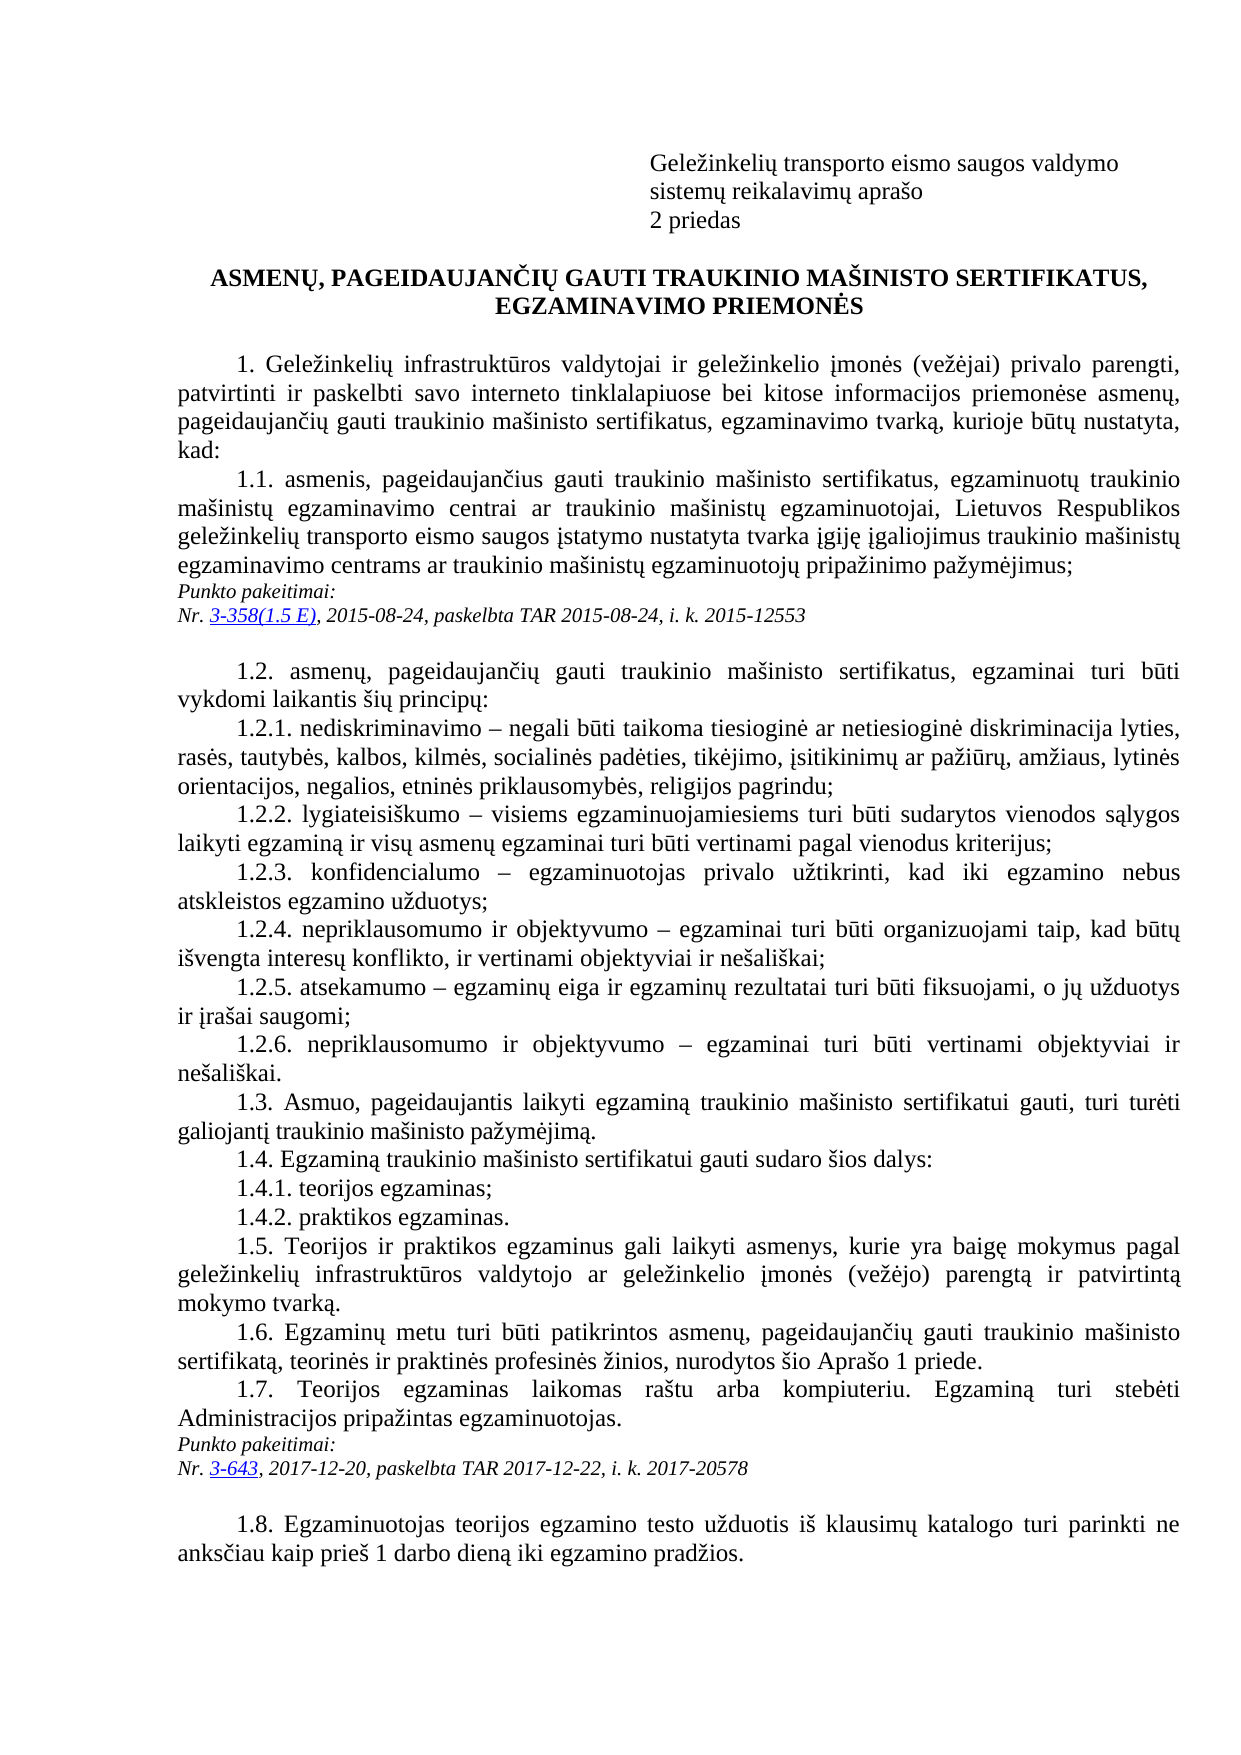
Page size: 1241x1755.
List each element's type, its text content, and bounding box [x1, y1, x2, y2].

text 1.2.4. nepriklausomumo ir objektyvumo – egzaminai turi būti organizuojami taip, kad būtų išvengta interesų konflikto, ir vertinami objektyviai ir nešališkai; [177, 914, 1181, 972]
text 1.2.1. nediskriminavimo – negali būti taikoma tiesioginė ar netiesioginė diskriminacija lyties, rasės, tautybės, kalbos, kilmės, socialinės padėties, tikėjimo, įsitikinimų ar pažiūrų, amžiaus, lytinės orientacijos, negalios, etninės priklausomybės, religijos pagrindu; [177, 713, 1181, 799]
text 1.2. asmenų, pageidaujančių gauti traukinio mašinisto sertifikatus, egzaminai turi būti vykdomi laikantis šių principų: [177, 656, 1181, 713]
text sistemų reikalavimų aprašo [649, 176, 1181, 205]
text ASMENŲ, PAGEIDAUJANČIŲ GAUTI TRAUKINIO MAŠINISTO SERTIFIKATUS, EGZAMINAVIMO PRIEMONĖS [177, 263, 1181, 320]
text Nr. 3-643, 2017-12-20, paskelbta TAR 2017-12-22, i. k. 2017-20578 [177, 1456, 1181, 1480]
text 1.7. Teorijos egzaminas laikomas raštu arba kompiuteriu. Egzaminą turi stebėti Administracijos pripažintas egzaminuotojas. [177, 1374, 1181, 1432]
text Nr. 3-358(1.5 E), 2015-08-24, paskelbta TAR 2015-08-24, i. k. 2015-12553 [177, 603, 1181, 627]
text 1.5. Teorijos ir praktikos egzaminus gali laikyti asmenys, kurie yra baigę mokymus pagal geležinkelių infrastruktūros valdytojo ar geležinkelio įmonės (vežėjo) parengtą ir patvirtintą mokymo tvarką. [177, 1231, 1181, 1317]
text 1.3. Asmuo, pageidaujantis laikyti egzaminą traukinio mašinisto sertifikatui gauti, turi turėti galiojantį traukinio mašinisto pažymėjimą. [177, 1087, 1181, 1144]
text 1.2.6. nepriklausomumo ir objektyvumo – egzaminai turi būti vertinami objektyviai ir nešališkai. [177, 1029, 1181, 1087]
text 1.8. Egzaminuotojas teorijos egzamino testo užduotis iš klausimų katalogo turi parinkti ne anksčiau kaip prieš 1 darbo dieną iki egzamino pradžios. [177, 1509, 1181, 1566]
text Punkto pakeitimai: [177, 1432, 1181, 1456]
text 2 priedas [649, 205, 1181, 234]
text 1.2.2. lygiateisiškumo – visiems egzaminuojamiesiems turi būti sudarytos vienodos sąlygos laikyti egzaminą ir visų asmenų egzaminai turi būti vertinami pagal vienodus kriterijus; [177, 799, 1181, 857]
text Punkto pakeitimai: [177, 579, 1181, 603]
text Geležinkelių transporto eismo saugos valdymo [649, 148, 1181, 176]
text 1.4.1. teorijos egzaminas; [177, 1173, 1181, 1202]
text 1.4. Egzaminą traukinio mašinisto sertifikatui gauti sudaro šios dalys: [177, 1144, 1181, 1173]
text 1. Geležinkelių infrastruktūros valdytojai ir geležinkelio įmonės (vežėjai) privalo parengti, patvirtinti ir paskelbti savo interneto tinklalapiuose bei kitose informacijos priemonėse asmenų, pageidaujančių gauti traukinio mašinisto sertifikatus, egzaminavimo tvarką, kurioje būtų nustatyta, kad: [177, 349, 1181, 464]
text 1.4.2. praktikos egzaminas. [177, 1202, 1181, 1231]
text 1.1. asmenis, pageidaujančius gauti traukinio mašinisto sertifikatus, egzaminuotų traukinio mašinistų egzaminavimo centrai ar traukinio mašinistų egzaminuotojai, Lietuvos Respublikos geležinkelių transporto eismo saugos įstatymo nustatyta tvarka įgiję įgaliojimus traukinio mašinistų egzaminavimo centrams ar traukinio mašinistų egzaminuotojų pripažinimo pažymėjimus; [177, 464, 1181, 579]
text 1.6. Egzaminų metu turi būti patikrintos asmenų, pageidaujančių gauti traukinio mašinisto sertifikatą, teorinės ir praktinės profesinės žinios, nurodytos šio Aprašo 1 priede. [177, 1317, 1181, 1374]
text 1.2.5. atsekamumo – egzaminų eiga ir egzaminų rezultatai turi būti fiksuojami, o jų užduotys ir įrašai saugomi; [177, 972, 1181, 1029]
text 1.2.3. konfidencialumo – egzaminuotojas privalo užtikrinti, kad iki egzamino nebus atskleistos egzamino užduotys; [177, 857, 1181, 914]
